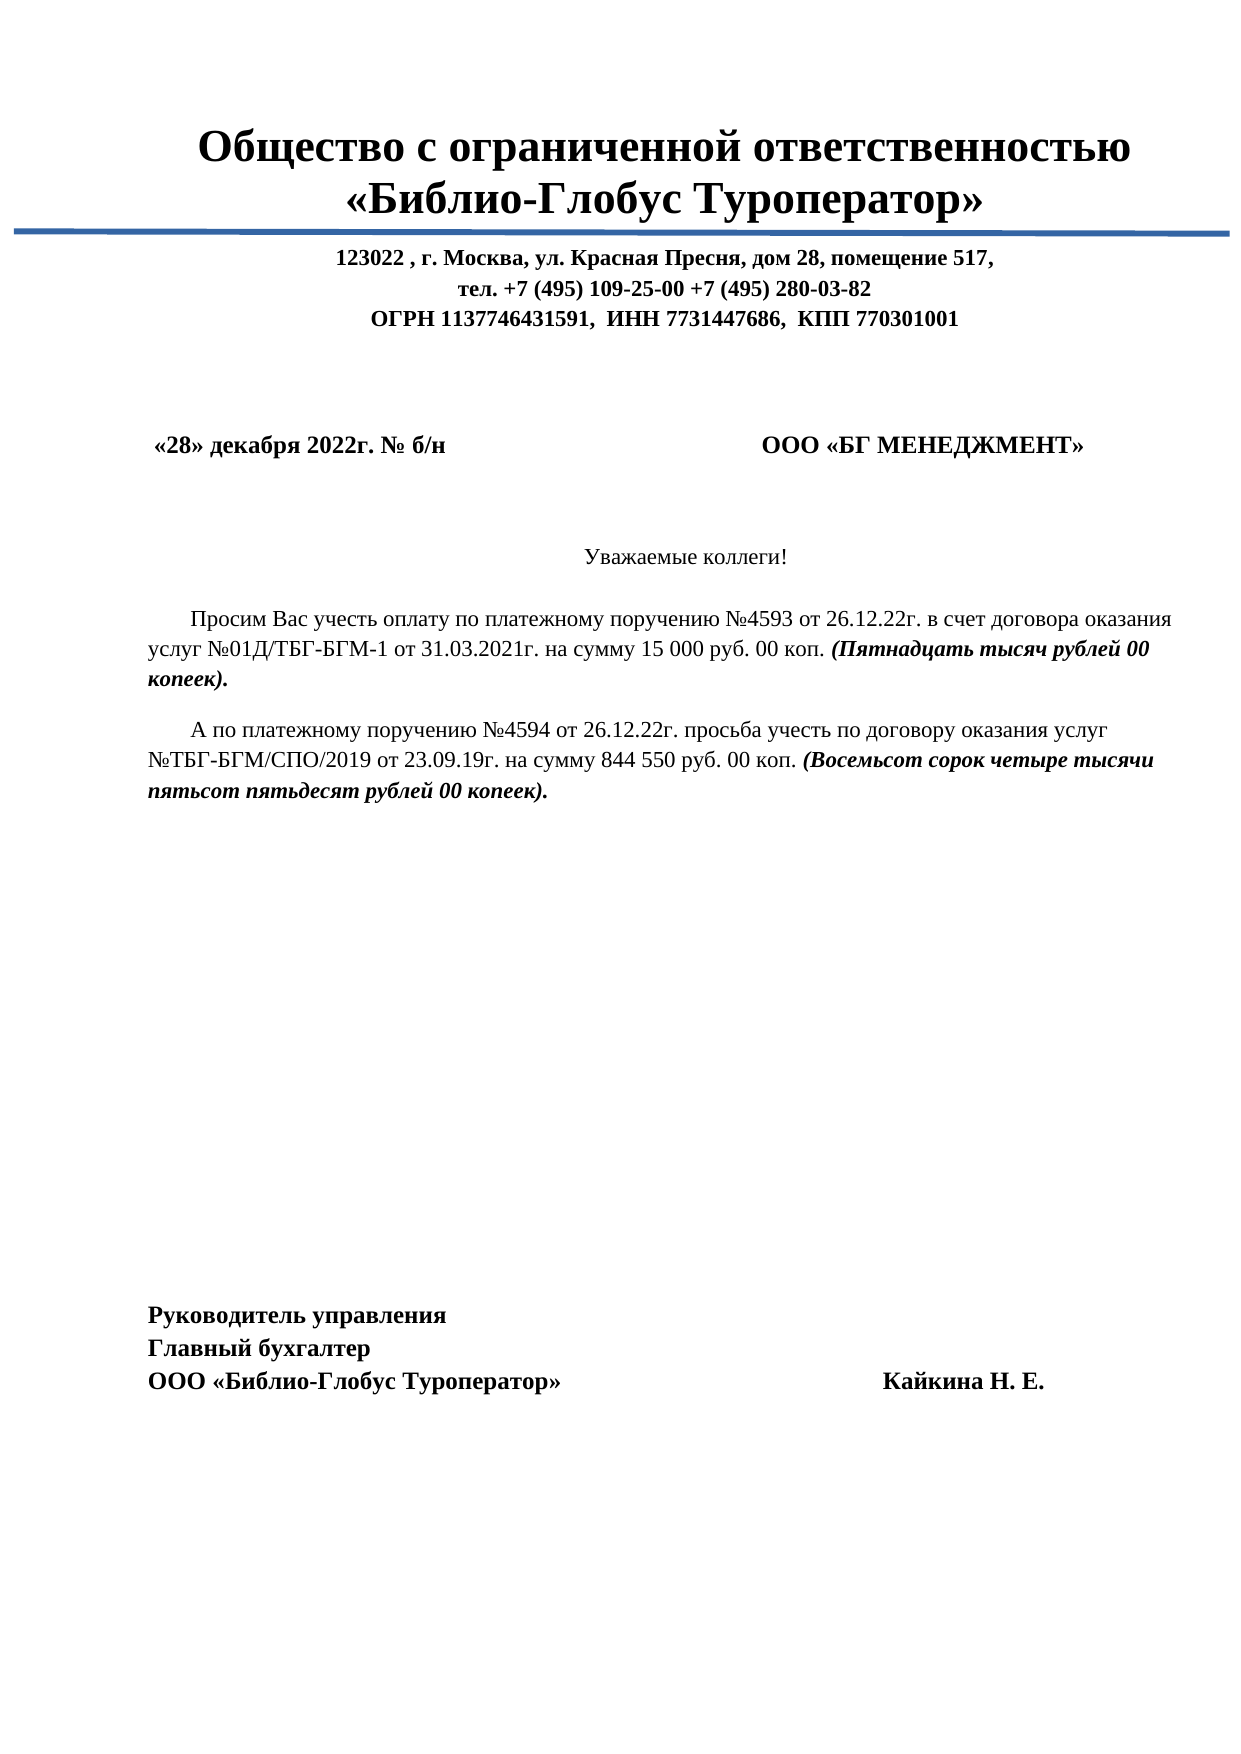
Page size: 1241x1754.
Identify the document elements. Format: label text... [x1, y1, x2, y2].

table_cell «28» декабря 2022г. № б/н [148, 424, 664, 489]
text Главный бухгалтер [148, 1333, 1181, 1362]
text ООО «Библио-Глобус Туроператор» Кайкина Н. Е. [148, 1366, 1181, 1395]
table_header [148, 360, 664, 424]
table_header [665, 360, 1181, 424]
text Общество с ограниченной ответственностью [148, 118, 1181, 171]
text тел. +7 (495) 109-25-00 +7 (495) 280-03-82 [148, 274, 1181, 301]
text А по платежному поручению №4594 от 26.12.22г. просьба учесть по договору оказания услуг №ТБГ-БГМ/СПО/2019 от 23.09.19г. на сумму 844 550 руб. 00 коп. (Восемьсот сорок четыре тысячи пятьсот пятьдесят рублей 00 копеек). [148, 716, 1181, 803]
text Уважаемые коллеги! [148, 543, 1181, 569]
text Руководитель управления [148, 1300, 1181, 1329]
text «Библио-Глобус Туроператор» [148, 171, 1181, 223]
text 123022 , г. Москва, ул. Красная Пресня, дом 28, помещение 517, [148, 244, 1181, 271]
text Просим Вас учесть оплату по платежному поручению №4593 от 26.12.22г. в счет договора оказания услуг №01Д/ТБГ-БГМ-1 от 31.03.2021г. на сумму 15 000 руб. 00 коп. (Пятнадцать тысяч рублей 00 копеек). [148, 605, 1181, 692]
text ОГРН 1137746431591, ИНН 7731447686, КПП 770301001 [148, 305, 1181, 331]
table_cell ООО «БГ МЕНЕДЖМЕНТ» [665, 424, 1181, 489]
